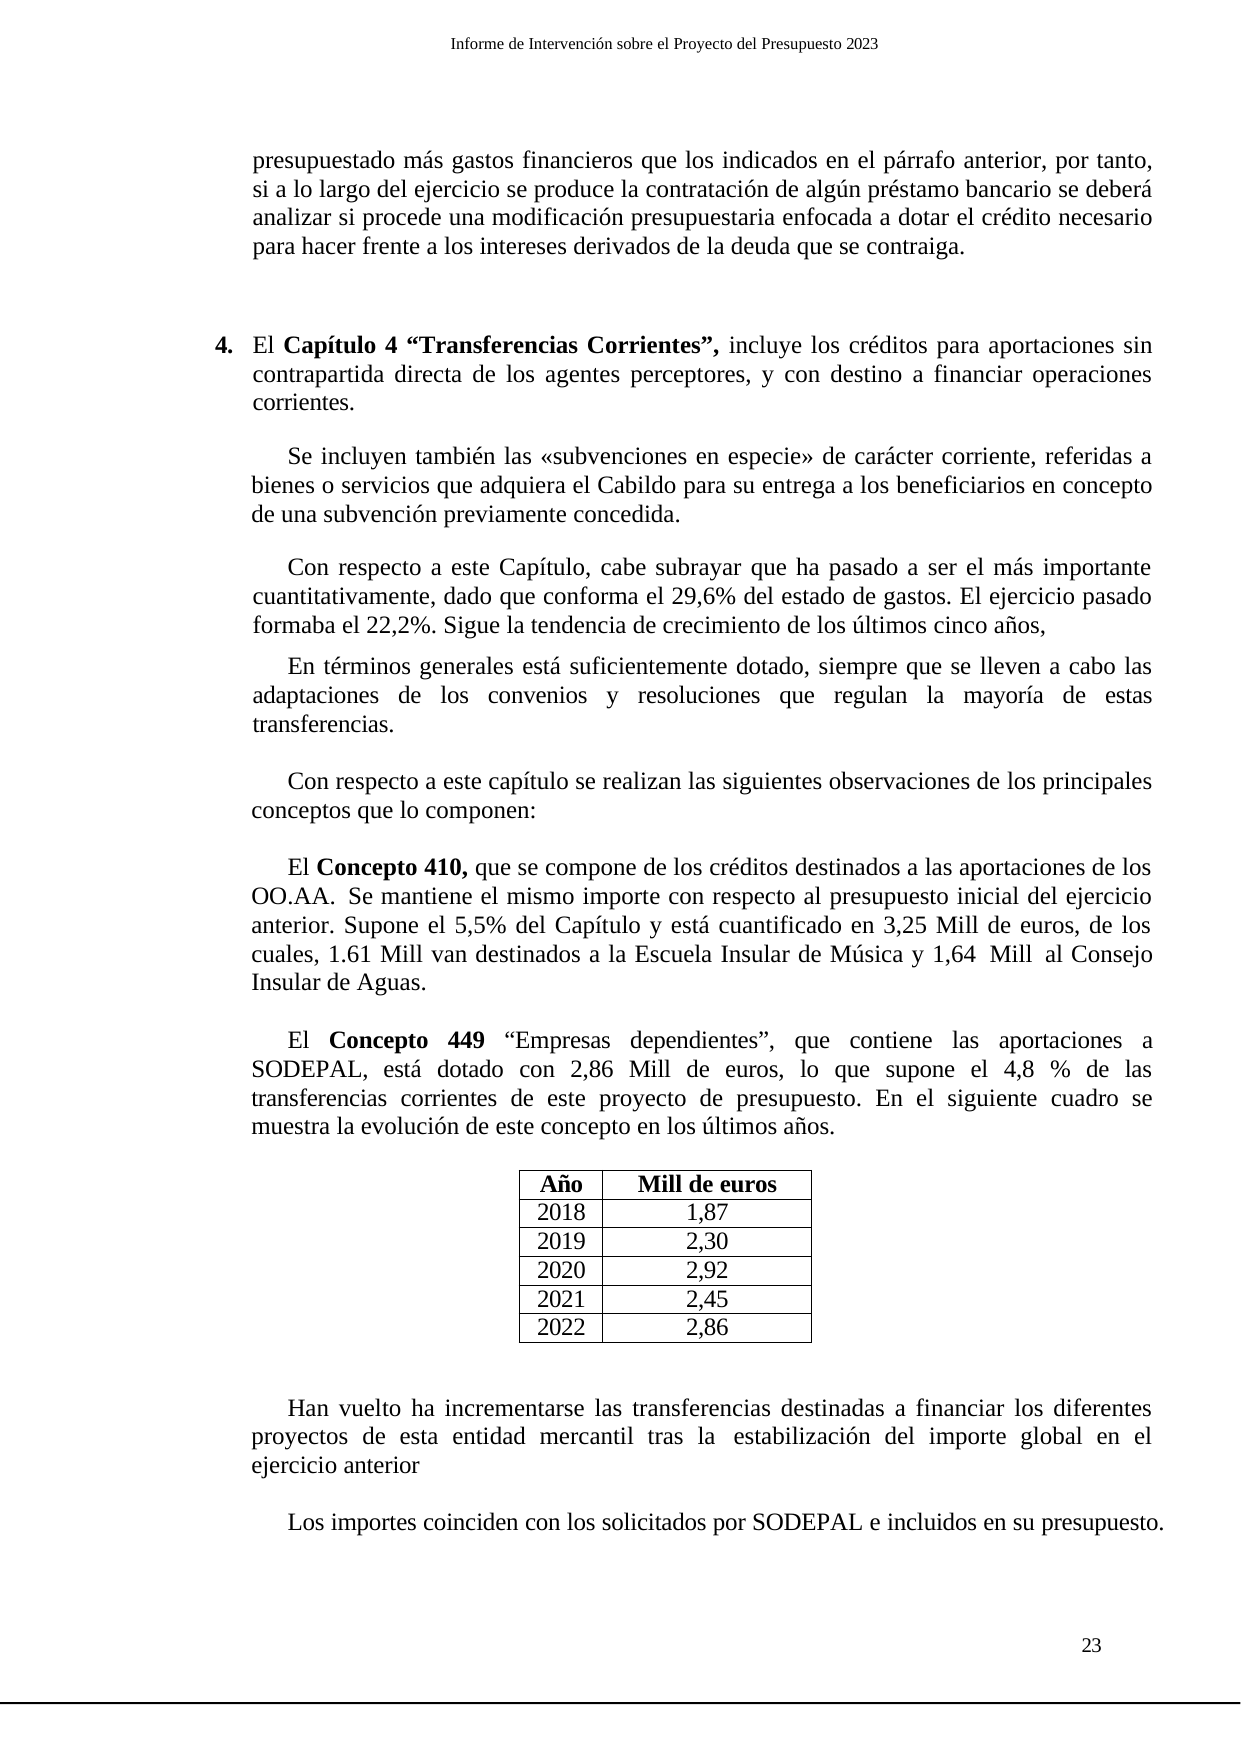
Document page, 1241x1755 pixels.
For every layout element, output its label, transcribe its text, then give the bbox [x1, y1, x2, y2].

table_cell 2,86 [603, 1314, 811, 1342]
list El Capítulo 4 “Transferencias Corrientes”, incluye los créditos para aportaciones sin contrapartida directa de los agentes perceptores, y con destino a financiar operaciones corrientes. [215, 330, 1153, 416]
table_cell 2018 [520, 1200, 602, 1227]
table_cell 1,87 [603, 1200, 811, 1227]
text Con respecto a este capítulo se realizan las siguientes observaciones de los principales conceptos que lo componen: [251, 766, 1153, 824]
table_cell 2,30 [603, 1228, 811, 1256]
text Con respecto a este Capítulo, cabe subrayar que ha pasado a ser el más importante cuantitativamente, dado que conforma el 29,6% del estado de gastos. El ejercicio pasado formaba el 22,2%. Sigue la tendencia de crecimiento de los últimos cinco años, [252, 552, 1153, 639]
table_cell 2021 [520, 1286, 602, 1313]
text En términos generales está suficientemente dotado, siempre que se lleven a cabo las adaptaciones de los convenios y resoluciones que regulan la mayoría de estas transferencias. [252, 651, 1153, 737]
text Los importes coinciden con los solicitados por SODEPAL e incluidos en su presupuesto. [287, 1507, 1188, 1536]
table_cell 2020 [520, 1257, 602, 1285]
table_cell 2,92 [603, 1257, 811, 1285]
text Han vuelto ha incrementarse las transferencias destinadas a financiar los diferentes proyectos de esta entidad mercantil tras la estabilización del importe global en el ejercicio anterior [251, 1393, 1152, 1479]
table_cell 2,45 [603, 1286, 811, 1313]
text Se incluyen también las «subvenciones en especie» de carácter corriente, referidas a bienes o servicios que adquiera el Cabildo para su entrega a los beneficiarios en concepto de una subvención previamente concedida. [251, 441, 1153, 527]
text El Concepto 449 “Empresas dependientes”, que contiene las aportaciones a SODEPAL, está dotado con 2,86 Mill de euros, lo que supone el 4,8 % de las transferencias corrientes de este proyecto de presupuesto. En el siguiente cuadro se muestra la evolución de este concepto en los últimos años. [251, 1025, 1153, 1140]
text El Concepto 410, que se compone de los créditos destinados a las aportaciones de los OO.AA. Se mantiene el mismo importe con respecto al presupuesto inicial del ejercicio anterior. Supone el 5,5% del Capítulo y está cuantificado en 3,25 Mill de euros, de los cuales, 1.61 Mill van destinados a la Escuela Insular de Música y 1,64 Mill al Consejo Insular de Aguas. [251, 852, 1153, 996]
text presupuestado más gastos financieros que los indicados en el párrafo anterior, por tanto, si a lo largo del ejercicio se produce la contratación de algún préstamo bancario se deberá analizar si procede una modificación presupuestaria enfocada a dotar el crédito necesario para hacer frente a los intereses derivados de la deuda que se contraiga. [252, 145, 1153, 260]
table_cell 2019 [520, 1228, 602, 1256]
table_header Año [520, 1171, 602, 1198]
table_cell 2022 [520, 1314, 602, 1342]
table_header Mill de euros [603, 1171, 811, 1198]
